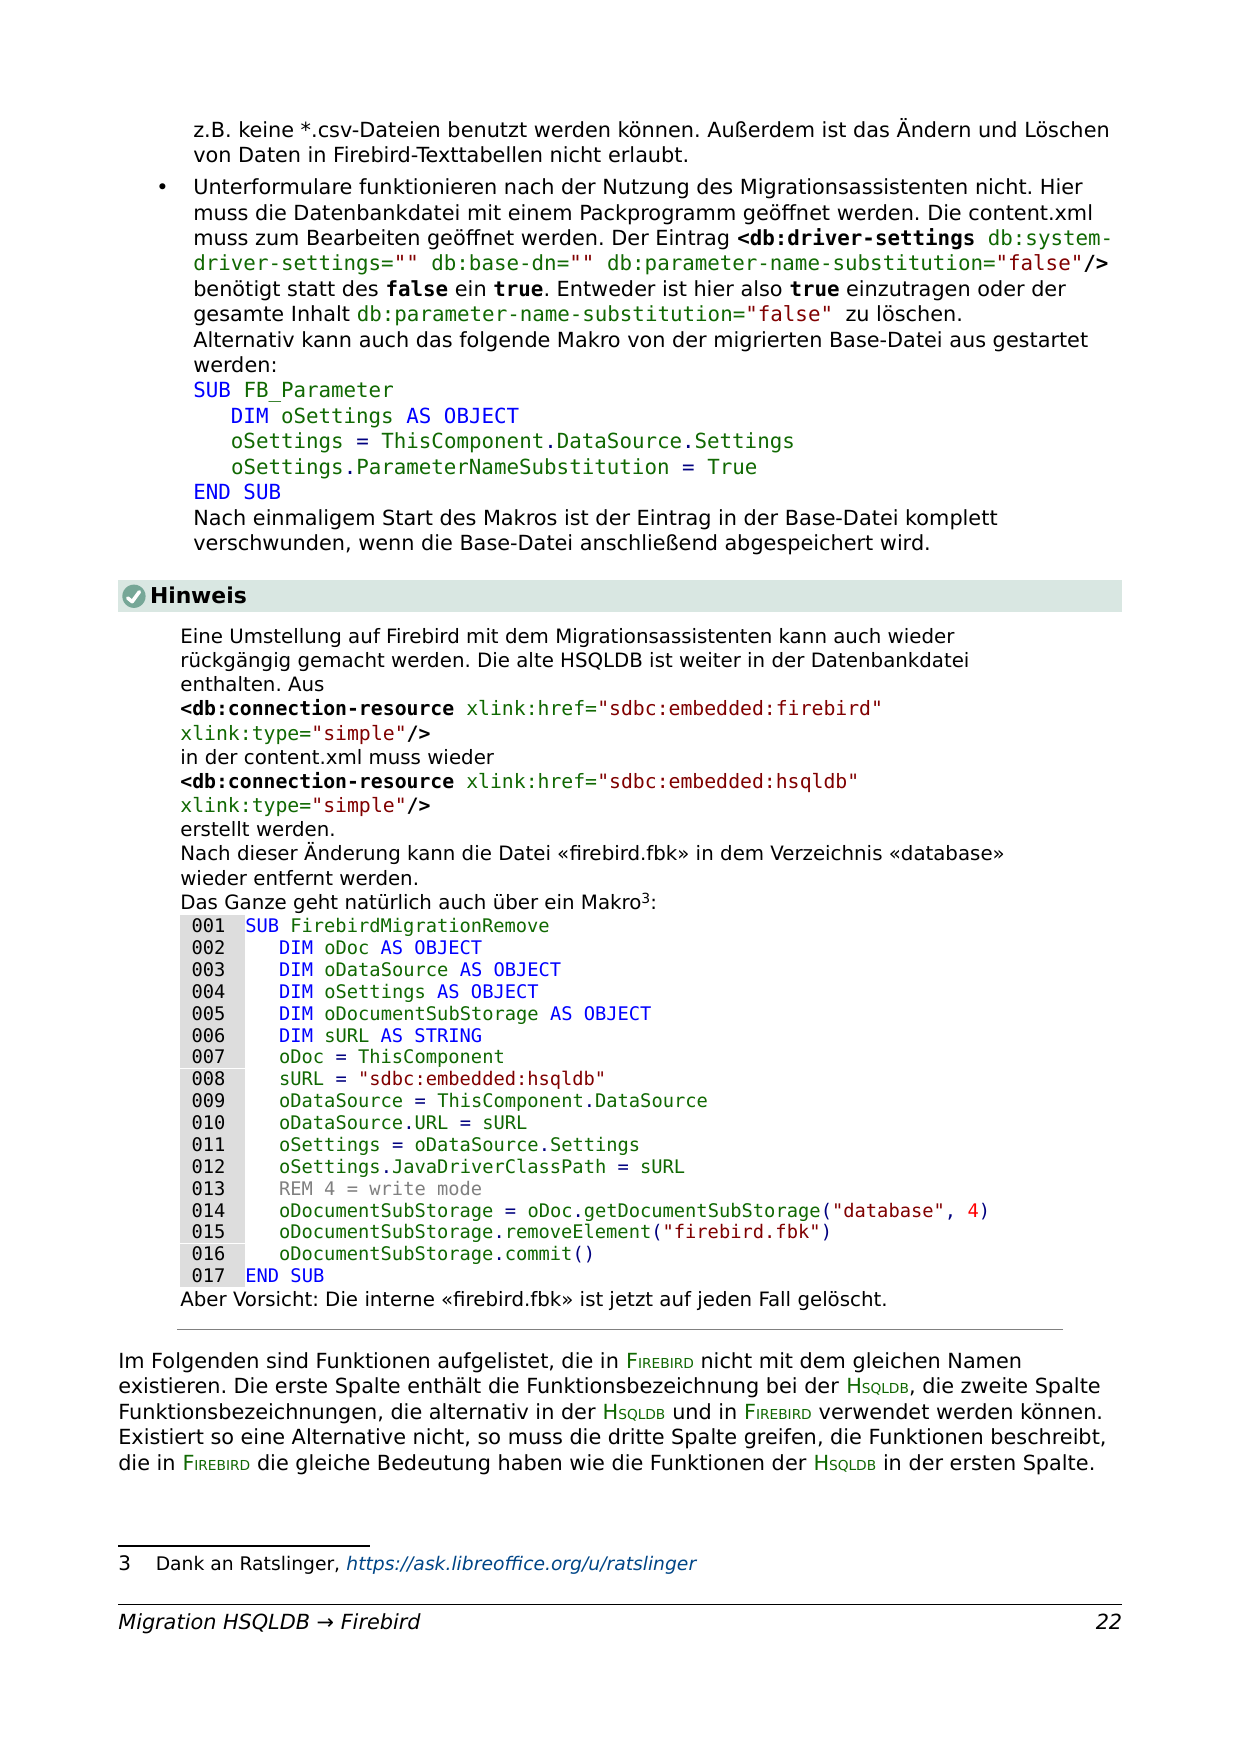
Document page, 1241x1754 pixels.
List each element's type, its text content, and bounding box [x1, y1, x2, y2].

list oDocumentSubStorage.removeElement("firebird.fbk") [245, 1222, 1001, 1243]
list oSettings = oDataSource.Settings [245, 1134, 1001, 1156]
list oDoc = ThisComponent [245, 1047, 1001, 1068]
list oDataSource.URL = sURL [245, 1112, 1001, 1134]
list Unterformulare funktionieren nach der Nutzung des Migrationsassistenten nicht. Hier muss die Datenbankdatei mit einem Packprogramm geöffnet werden. Die content.xml muss zum Bearbeiten geöffnet werden. Der Eintrag <db:driver-settings db:system-driver-settings="" db:base-dn="" db:parameter-name-substitution="false"/> benötigt statt des false ein true. Entweder ist hier also true einzutragen oder der gesamte Inhalt db:parameter-name-substitution="false" zu löschen. Alternativ kann auch das folgende Makro von der migrierten Base-Datei aus gestartet werden: SUB FB_Parameter DIM oSettings AS OBJECT oSettings = ThisComponent.DataSource.Settings oSettings.ParameterNameSubstitution = True END SUB Nach einmaligem Start des Makros ist der Eintrag in der Base-Datei komplett verschwunden, wenn die Base-Datei anschließend abgespeichert wird. [156, 175, 1122, 555]
list REM 4 = write mode [245, 1178, 1001, 1200]
list oDataSource = ThisComponent.DataSource [245, 1090, 1001, 1112]
list DIM oDataSource AS OBJECT [245, 959, 1001, 981]
list DIM sURL AS STRING [245, 1025, 1001, 1047]
list DIM oDoc AS OBJECT [245, 937, 1001, 959]
list SUB FirebirdMigrationRemove [245, 915, 1001, 937]
text Im Folgenden sind Funktionen aufgelistet, die in Firebird nicht mit dem gleichen Namen existieren. Die erste Spalte enthält die Funktionsbezeichnung bei der Hsqldb, die zweite Spalte Funktionsbezeichnungen, die alternativ in der Hsqldb und in Firebird verwendet werden können. Existiert so eine Alternative nicht, so muss die dritte Spalte greifen, die Funktionen beschreibt, die in Firebird die gleiche Bedeutung haben wie die Funktionen der Hsqldb in der ersten Spalte. [118, 1349, 1122, 1475]
text Eine Umstellung auf Firebird mit dem Migrationsassistenten kann auch wieder rückgängig gemacht werden. Die alte HSQLDB ist weiter in der Datenbankdatei enthalten. Aus <db:connection-resource xlink:href="sdbc:embedded:firebird" xlink:type="simple"/> in der content.xml muss wieder <db:connection-resource xlink:href="sdbc:embedded:hsqldb" xlink:type="simple"/> erstellt werden. Nach dieser Änderung kann die Datei «firebird.fbk» in dem Verzeichnis «database» wieder entfernt werden. Das Ganze geht natürlich auch über ein Makro: Aber Vorsicht: Die interne «firebird.fbk» ist jetzt auf jeden Fall gelöscht. [177, 625, 1063, 1329]
list END SUB [245, 1265, 1001, 1287]
list oSettings.JavaDriverClassPath = sURL [245, 1156, 1001, 1178]
list Hinweis [118, 580, 1122, 612]
list DIM oDocumentSubStorage AS OBJECT [245, 1003, 1001, 1025]
text Dank an Ratslinger, https://ask.libreoffice.org/u/ratslinger [118, 1552, 1122, 1575]
list oDocumentSubStorage.commit() [180, 1243, 1001, 1265]
list z.B. keine *.csv-Dateien benutzt werden können. Außerdem ist das Ändern und Löschen von Daten in Firebird-Texttabellen nicht erlaubt. [156, 118, 1122, 168]
list oDocumentSubStorage = oDoc.getDocumentSubStorage("database", 4) [245, 1200, 1001, 1222]
list DIM oSettings AS OBJECT [245, 981, 1001, 1003]
list sURL = "sdbc:embedded:hsqldb" [180, 1068, 1001, 1090]
